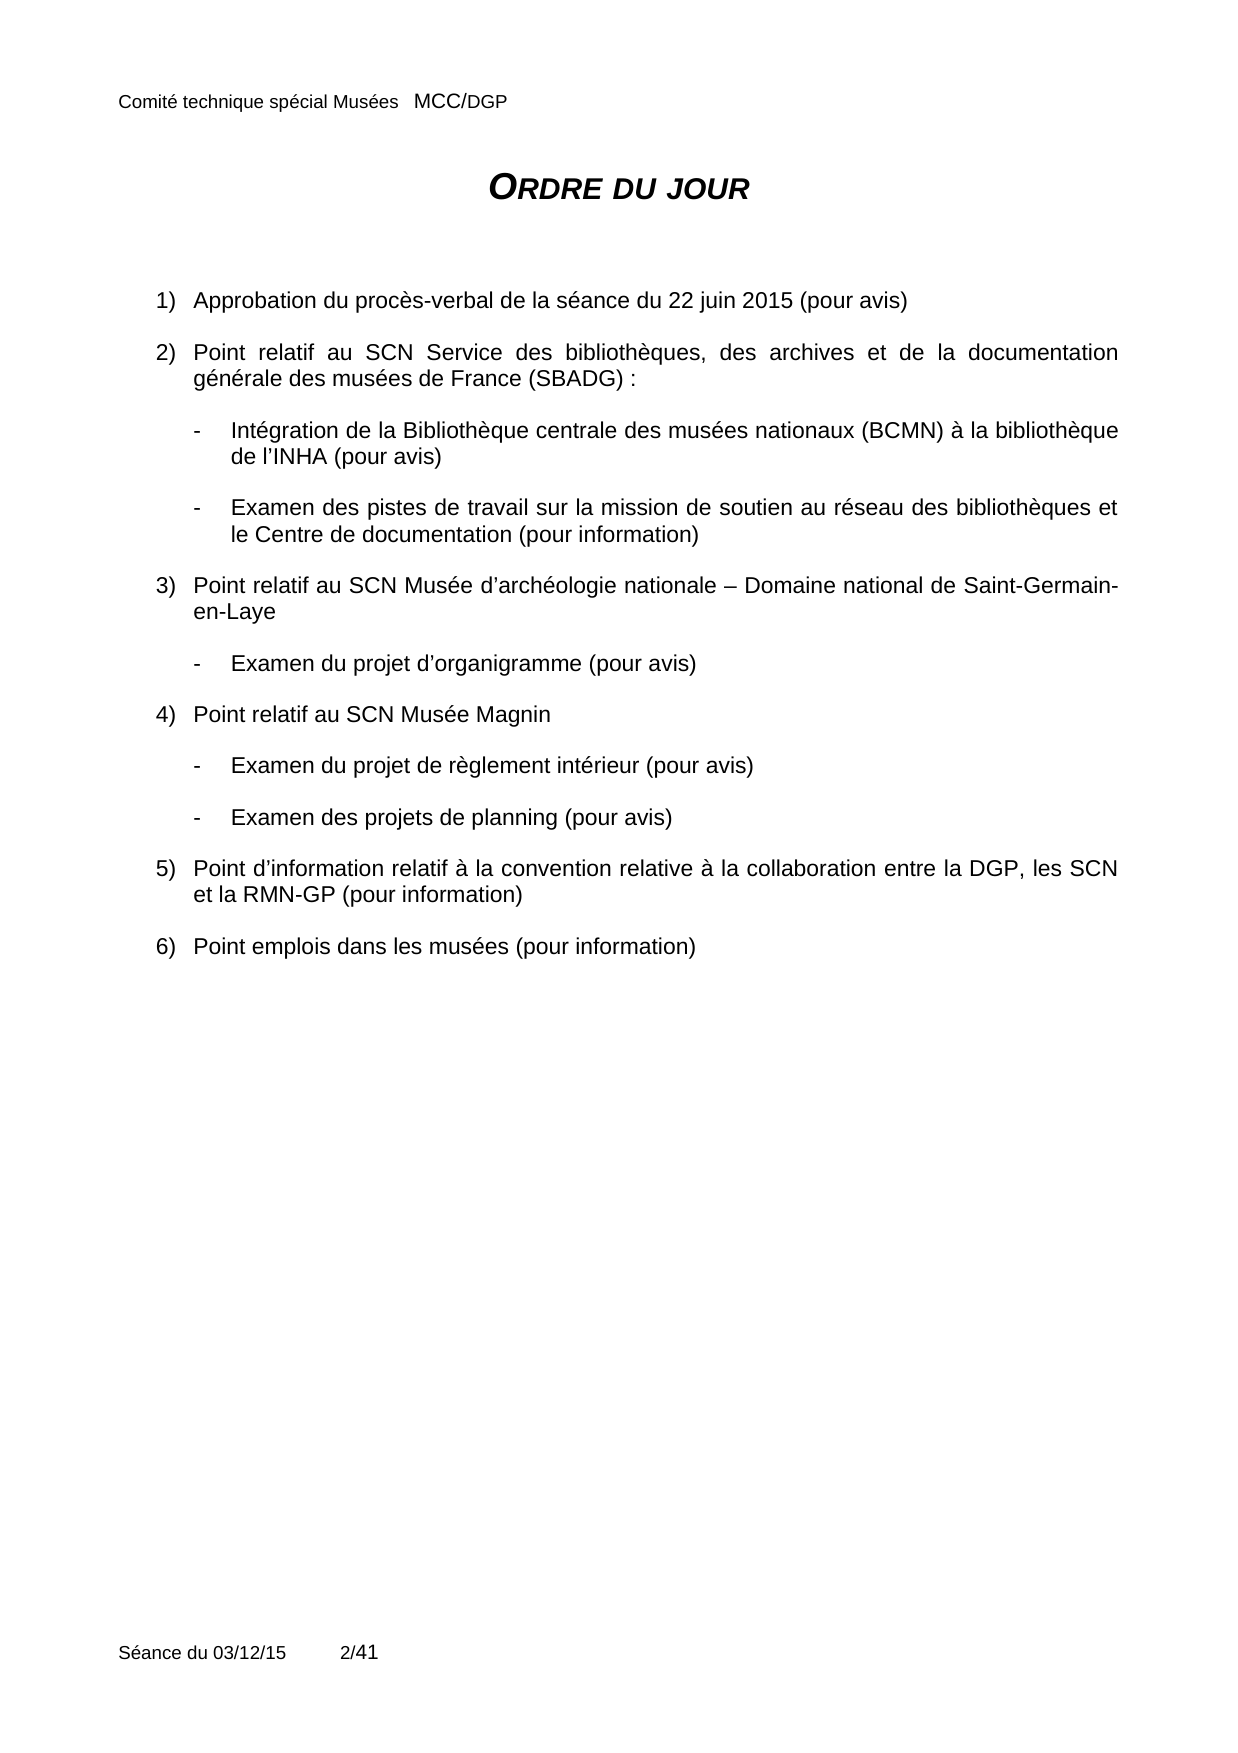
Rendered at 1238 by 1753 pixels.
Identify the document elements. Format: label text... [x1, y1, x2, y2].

list Examen du projet d’organigramme (pour avis) [193, 650, 1119, 676]
subtitle Ordre du jour [118, 164, 1119, 207]
list Approbation du procès-verbal de la séance du 22 juin 2015 (pour avis) [156, 287, 1119, 314]
list Examen des projets de planning (pour avis) [193, 804, 1119, 830]
list Point d’information relatif à la convention relative à la collaboration entre la DGP, les SCN et la RMN-GP (pour information) [156, 855, 1119, 908]
list Point relatif au SCN Service des bibliothèques, des archives et de la documentation générale des musées de France (SBADG) : [156, 339, 1119, 392]
list Intégration de la Bibliothèque centrale des musées nationaux (BCMN) à la bibliothèque de l’INHA (pour avis) [193, 417, 1119, 469]
list Point emplois dans les musées (pour information) [156, 933, 1119, 959]
list Point relatif au SCN Musée Magnin [156, 701, 1119, 727]
list Point relatif au SCN Musée d’archéologie nationale – Domaine national de Saint-Germain-en-Laye [156, 572, 1119, 625]
list Examen du projet de règlement intérieur (pour avis) [193, 752, 1119, 779]
list Examen des pistes de travail sur la mission de soutien au réseau des bibliothèques et le Centre de documentation (pour information) [193, 494, 1119, 547]
